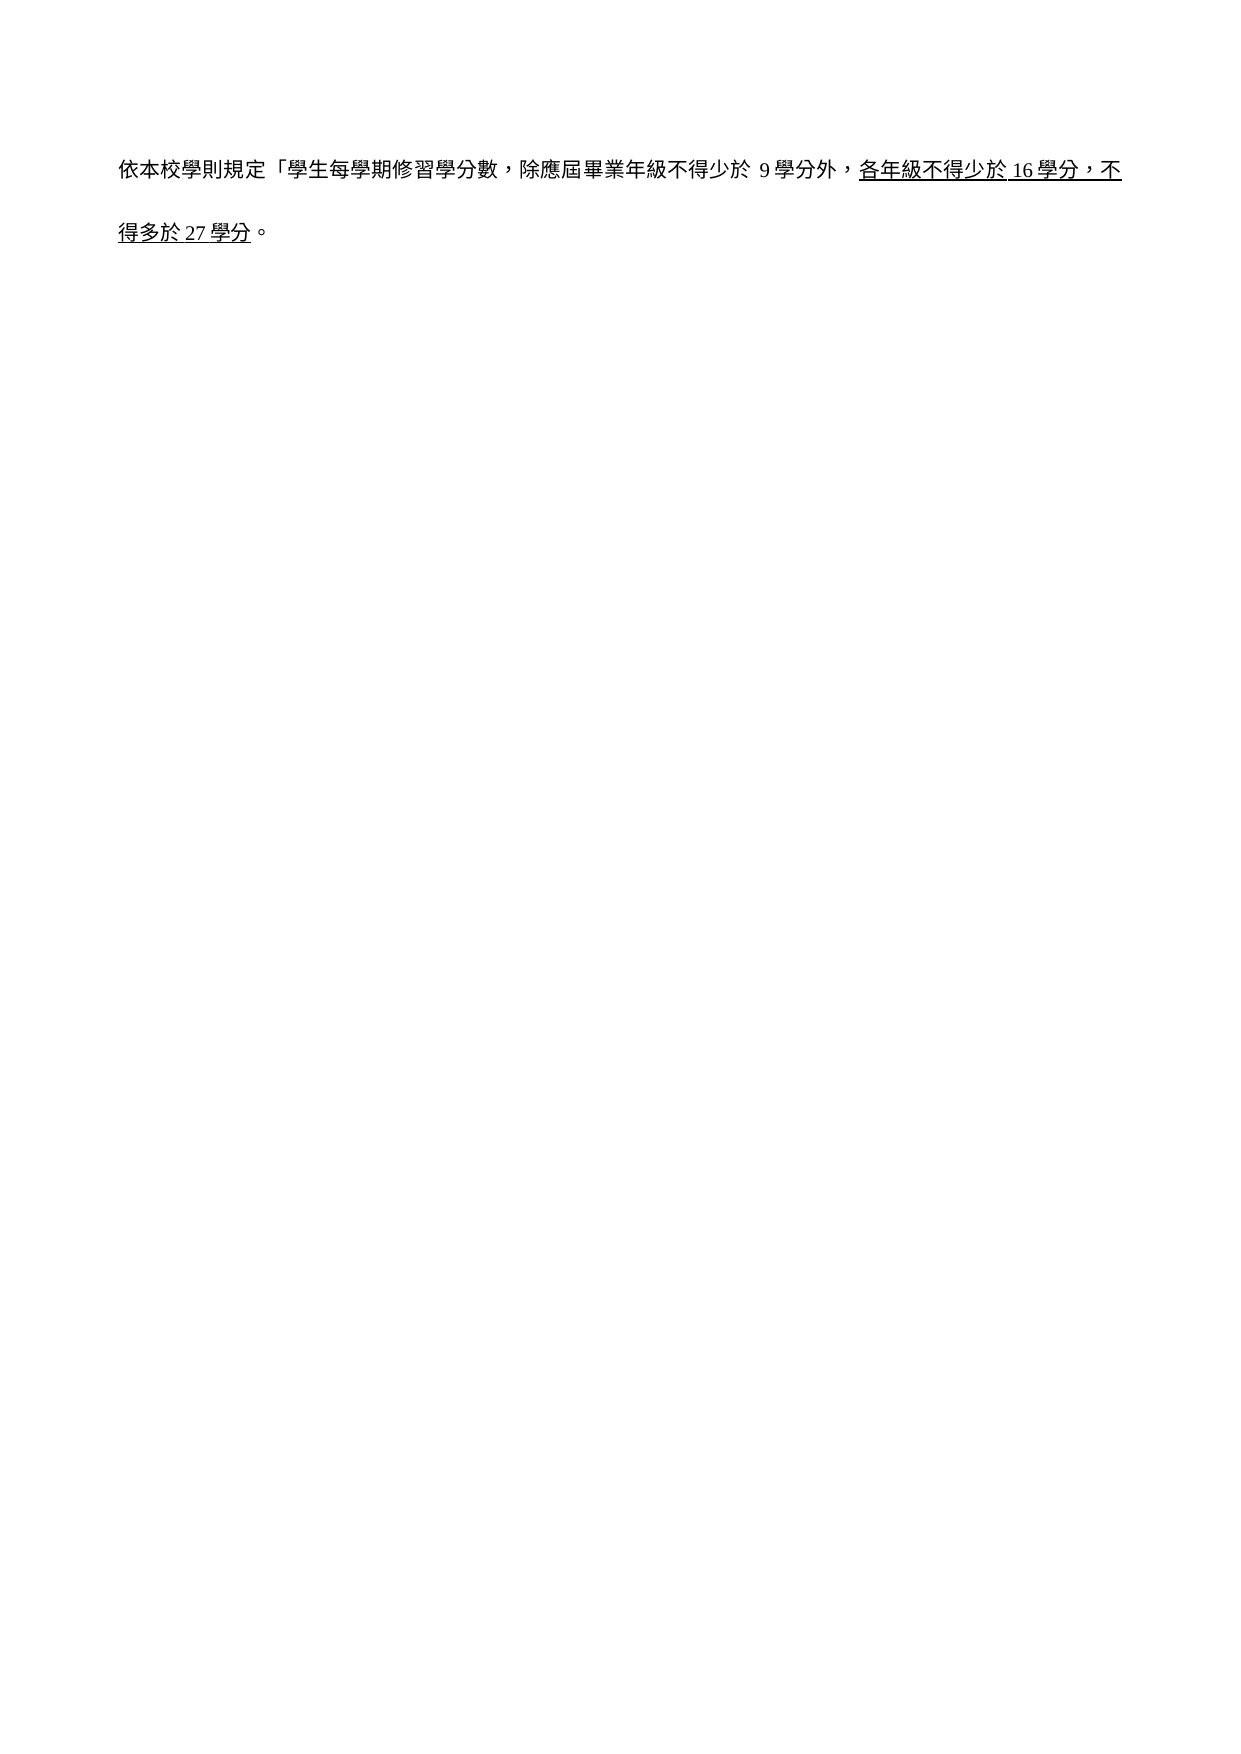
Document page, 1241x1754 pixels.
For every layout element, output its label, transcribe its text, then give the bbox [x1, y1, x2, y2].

text 依本校學則規定「學生每學期修習學分數，除應屆畢業年級不得少於9學分外，各年級不得少於16學分，不得多於27學分。 [118, 127, 1122, 252]
